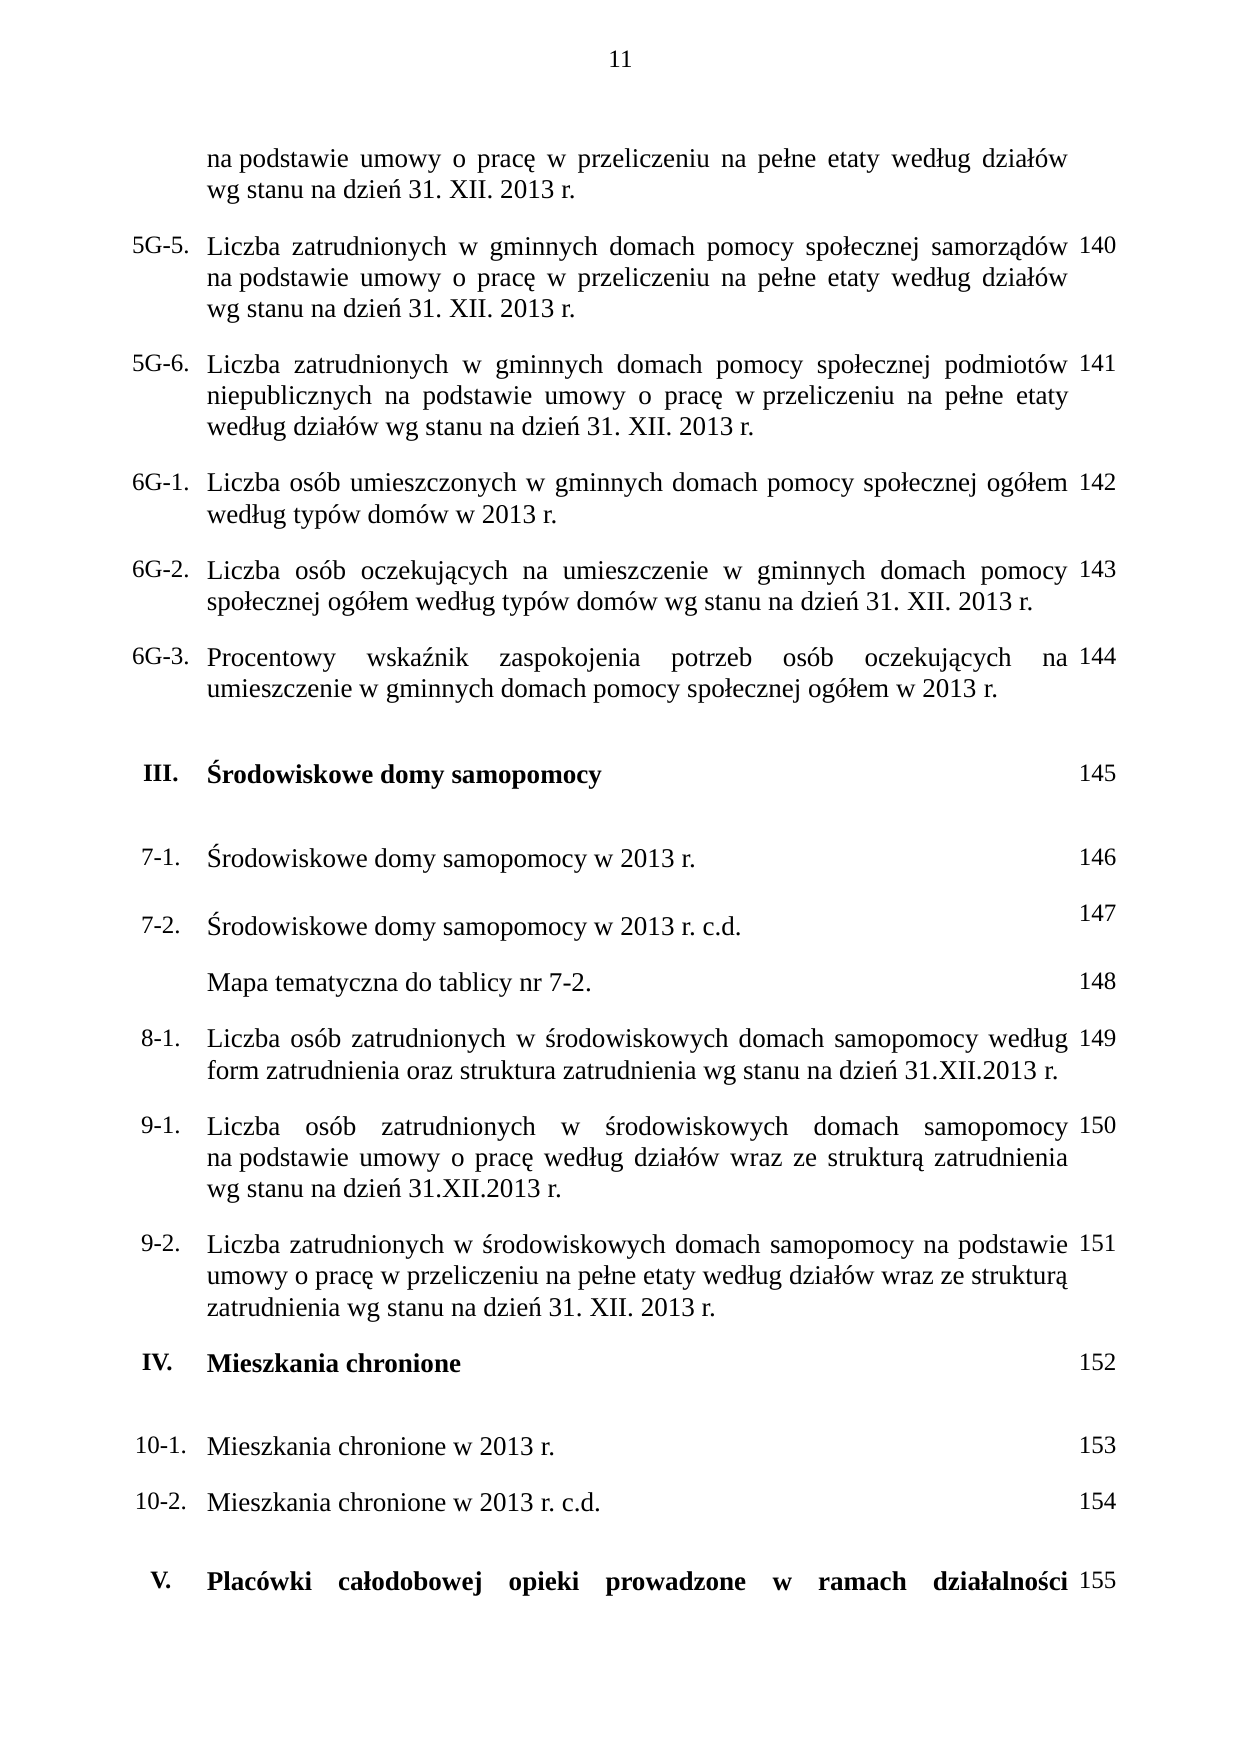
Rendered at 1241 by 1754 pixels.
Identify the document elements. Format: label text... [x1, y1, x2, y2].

table_cell IV. [115, 1334, 207, 1418]
table_cell 151 [1069, 1216, 1126, 1334]
table_cell 140 [1069, 217, 1126, 336]
table_cell 6G-1. [115, 454, 207, 541]
table_cell Liczba osób zatrudnionych w środowiskowych domach samopomocy na podstawie umowy o pracę według działów wraz ze strukturą zatrudnienia wg stanu na dzień 31.XII.2013 r. [207, 1098, 1069, 1216]
table_cell Środowiskowe domy samopomocy w 2013 r. c.d. [207, 885, 1069, 954]
table_cell Liczba osób umieszczonych w gminnych domach pomocy społecznej ogółem według typów domów w 2013 r. [207, 454, 1069, 541]
table_cell Liczba zatrudnionych w gminnych domach pomocy społecznej podmiotów niepublicznych na podstawie umowy o pracę w przeliczeniu na pełne etaty według działów wg stanu na dzień 31. XII. 2013 r. [207, 336, 1069, 454]
table_cell 152 [1069, 1334, 1126, 1418]
table_cell 141 [1069, 336, 1126, 454]
table_cell 10-2. [115, 1474, 207, 1552]
table_cell Mieszkania chronione [207, 1334, 1069, 1418]
table_cell 6G-2. [115, 541, 207, 629]
table_cell 150 [1069, 1098, 1126, 1216]
table_cell [115, 130, 207, 217]
table_cell 145 [1069, 733, 1126, 817]
table_cell Liczba zatrudnionych w gminnych domach pomocy społecznej samorządów na podstawie umowy o pracę w przeliczeniu na pełne etaty według działów wg stanu na dzień 31. XII. 2013 r. [207, 217, 1069, 336]
table_cell Liczba osób oczekujących na umieszczenie w gminnych domach pomocy społecznej ogółem według typów domów wg stanu na dzień 31. XII. 2013 r. [207, 541, 1069, 629]
table_cell 5G-6. [115, 336, 207, 454]
table_cell 6G-3. [115, 629, 207, 733]
table_cell 144 [1069, 629, 1126, 733]
table_cell 143 [1069, 541, 1126, 629]
table_cell 10-1. [115, 1418, 207, 1474]
table_cell 9-1. [115, 1098, 207, 1216]
table_cell 146 [1069, 817, 1126, 885]
table_cell na podstawie umowy o pracę w przeliczeniu na pełne etaty według działów wg stanu na dzień 31. XII. 2013 r. [207, 130, 1069, 217]
table_cell Mapa tematyczna do tablicy nr 7-2. [207, 954, 1069, 1010]
table_cell 149 [1069, 1010, 1126, 1097]
table_cell Placówki całodobowej opieki prowadzone w ramach działalności [207, 1552, 1069, 1624]
table_cell Liczba osób zatrudnionych w środowiskowych domach samopomocy według form zatrudnienia oraz struktura zatrudnienia wg stanu na dzień 31.XII.2013 r. [207, 1010, 1069, 1097]
table_cell 147 [1069, 885, 1126, 954]
table_cell [1069, 130, 1126, 217]
table_cell 9-2. [115, 1216, 207, 1334]
table_cell 7-1. [115, 817, 207, 885]
table_cell 142 [1069, 454, 1126, 541]
table_cell Mieszkania chronione w 2013 r. c.d. [207, 1474, 1069, 1552]
table_cell 7-2. [115, 885, 207, 954]
table_cell III. [115, 733, 207, 817]
table_cell Środowiskowe domy samopomocy [207, 733, 1069, 817]
table_cell 148 [1069, 954, 1126, 1010]
table_cell 155 [1069, 1552, 1126, 1624]
table_cell Procentowy wskaźnik zaspokojenia potrzeb osób oczekujących na umieszczenie w gminnych domach pomocy społecznej ogółem w 2013 r. [207, 629, 1069, 733]
table_cell 8-1. [115, 1010, 207, 1097]
table_cell [115, 954, 207, 1010]
table_cell 153 [1069, 1418, 1126, 1474]
table_cell V. [115, 1552, 207, 1624]
table_cell 154 [1069, 1474, 1126, 1552]
table_cell Mieszkania chronione w 2013 r. [207, 1418, 1069, 1474]
table_cell Liczba zatrudnionych w środowiskowych domach samopomocy na podstawie umowy o pracę w przeliczeniu na pełne etaty według działów wraz ze strukturą zatrudnienia wg stanu na dzień 31. XII. 2013 r. [207, 1216, 1069, 1334]
table_cell 5G-5. [115, 217, 207, 336]
table_cell Środowiskowe domy samopomocy w 2013 r. [207, 817, 1069, 885]
